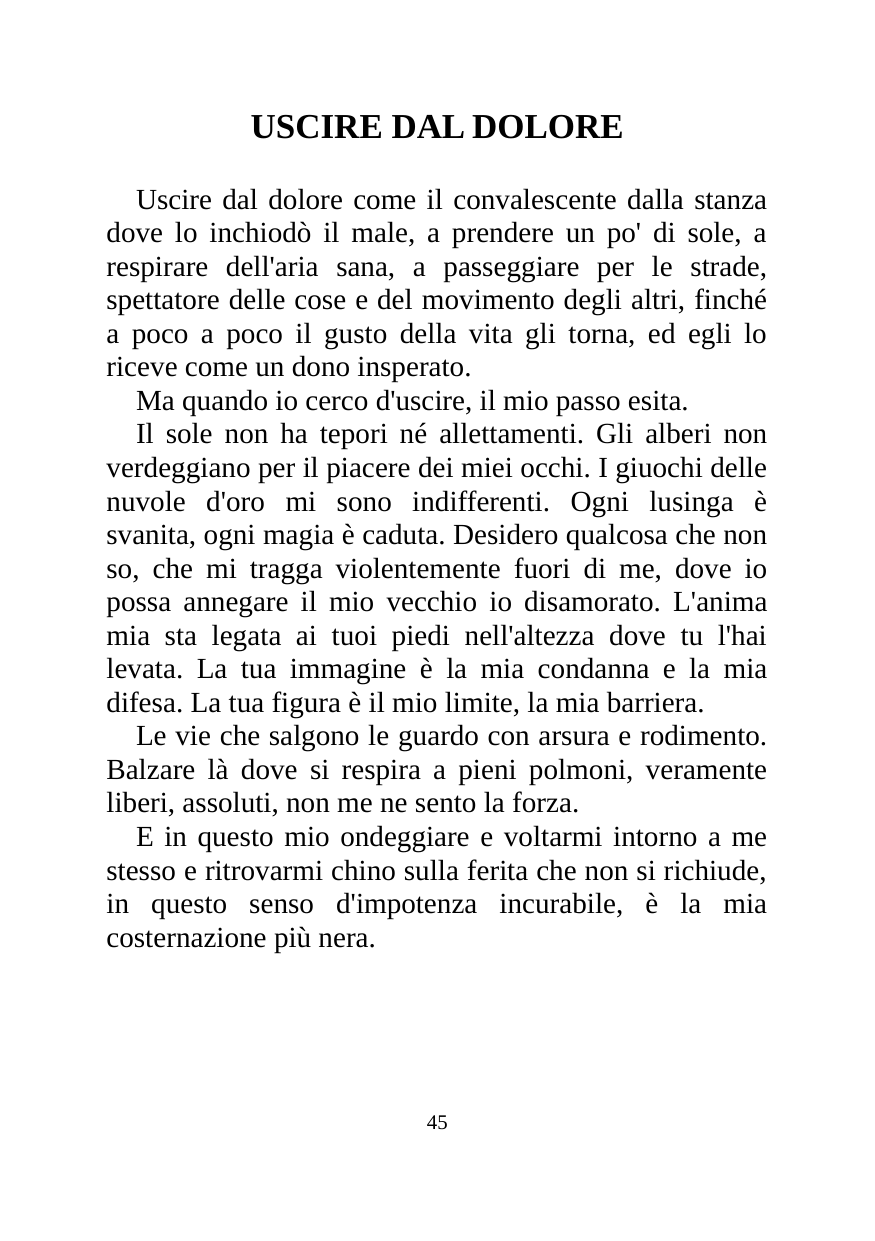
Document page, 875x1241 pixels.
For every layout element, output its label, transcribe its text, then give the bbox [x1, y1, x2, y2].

text Uscire dal dolore come il convalescente dalla stanza dove lo inchiodò il male, a prendere un po' di sole, a respirare dell'aria sana, a passeggiare per le strade, spettatore delle cose e del movimento degli altri, finché a poco a poco il gusto della vita gli torna, ed egli lo riceve come un dono insperato. [106, 182, 768, 383]
text Il sole non ha tepori né allettamenti. Gli alberi non verdeggiano per il piacere dei miei occhi. I giuochi delle nuvole d'oro mi sono indifferenti. Ogni lusinga è svanita, ogni magia è caduta. Desidero qualcosa che non so, che mi tragga violentemente fuori di me, dove io possa annegare il mio vecchio io disamorato. L'anima mia sta legata ai tuoi piedi nell'altezza dove tu l'hai levata. La tua immagine è la mia condanna e la mia difesa. La tua figura è il mio limite, la mia barriera. [106, 417, 768, 718]
subtitle Uscire dal dolore [106, 106, 768, 146]
text E in questo mio ondeggiare e voltarmi intorno a me stesso e ritrovarmi chino sulla ferita che non si richiude, in questo senso d'impotenza incurabile, è la mia costernazione più nera. [106, 819, 768, 953]
text Ma quando io cerco d'uscire, il mio passo esita. [106, 383, 768, 417]
text Le vie che salgono le guardo con arsura e rodimento. Balzare là dove si respira a pieni polmoni, veramente liberi, assoluti, non me ne sento la forza. [106, 718, 768, 819]
